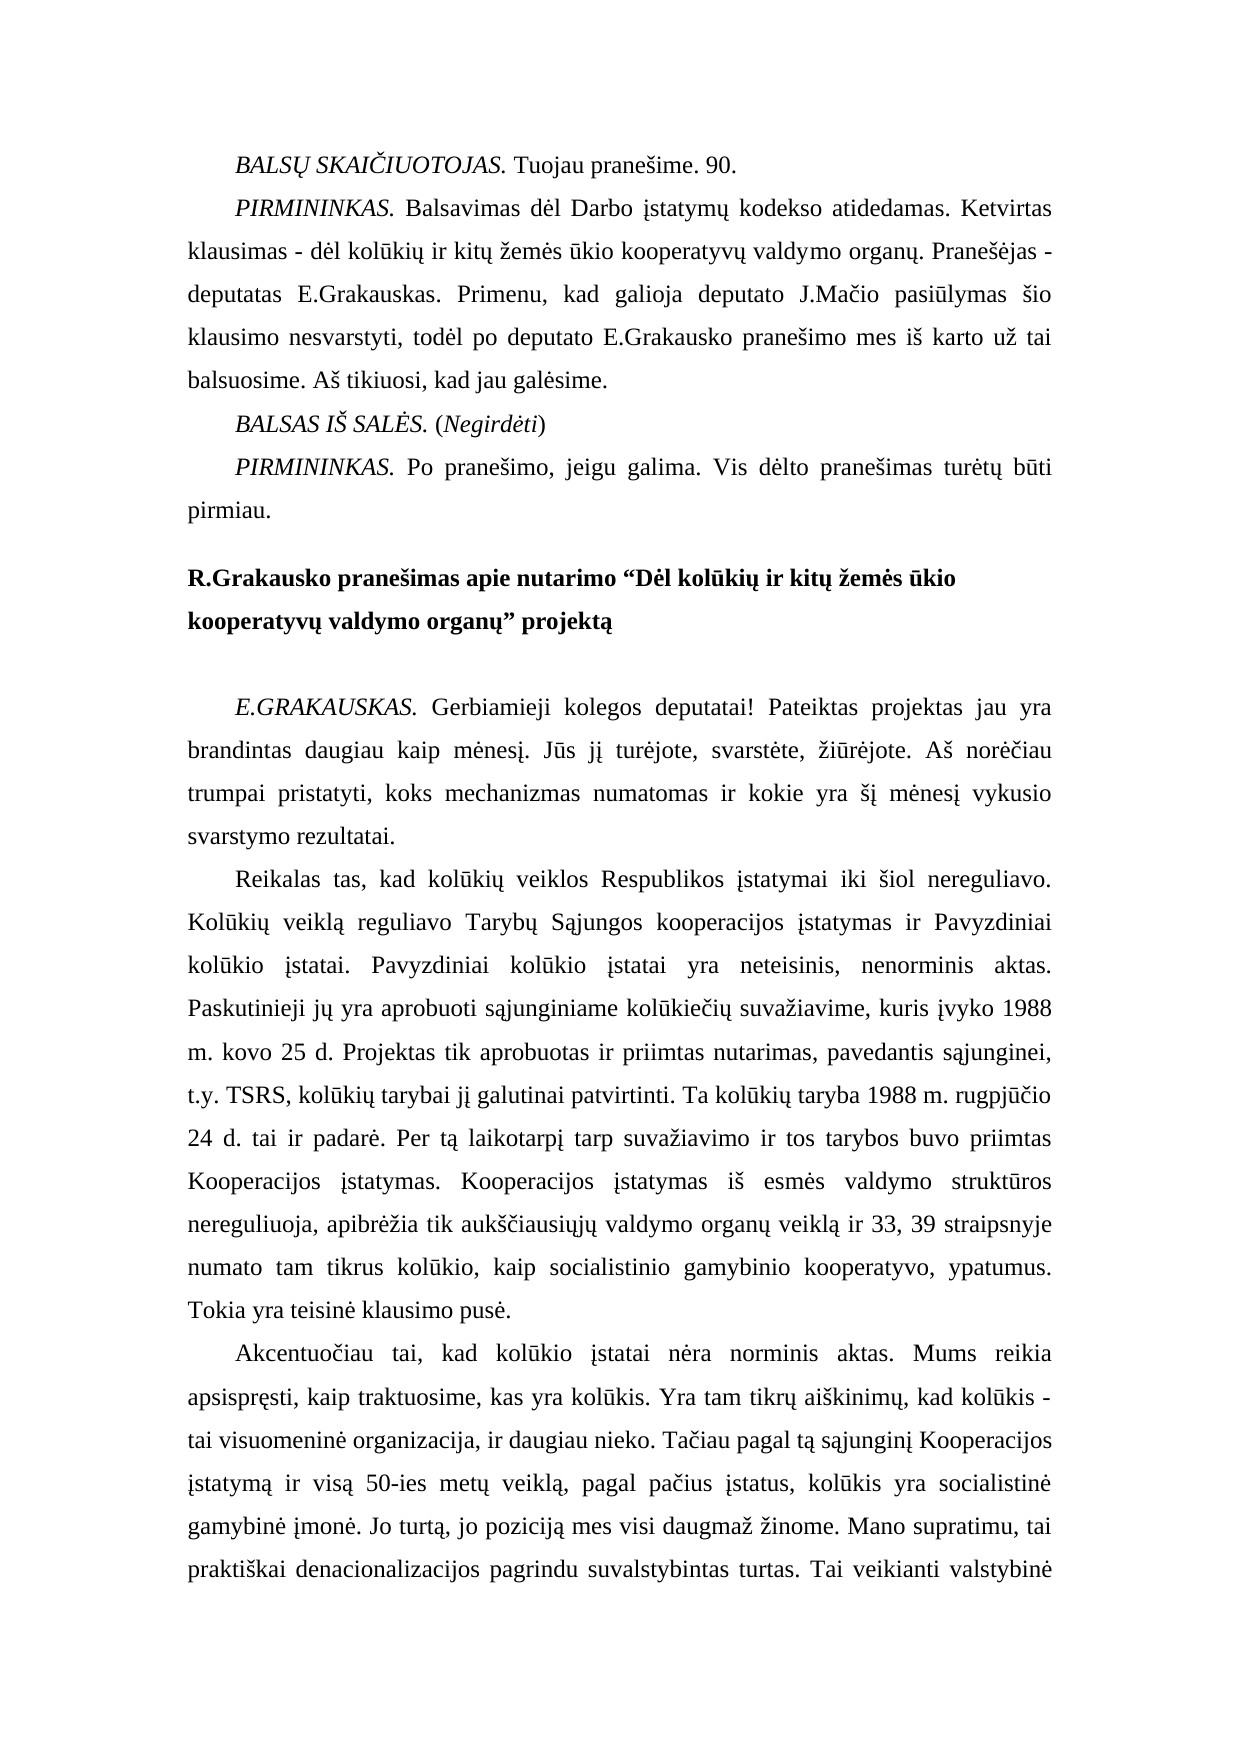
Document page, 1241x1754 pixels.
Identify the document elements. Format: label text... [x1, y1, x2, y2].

text PIRMININKAS. Po pranešimo, jeigu galima. Vis dėlto pranešimas turėtų būti pirmiau. [187, 452, 1053, 524]
text PIRMININKAS. Balsavimas dėl Darbo įstatymų kodekso atidedamas. Ketvirtas klausimas - dėl kolūkių ir kitų žemės ūkio kooperatyvų valdy­mo organų. Pranešėjas - deputatas E.Grakauskas. Primenu, kad galioja deputato J.Mačio pasiūlymas šio klausimo nesvarstyti, todėl po deputato E.Grakausko pranešimo mes iš karto už tai balsuosime. Aš tikiuosi, kad jau galėsime. [187, 193, 1053, 394]
subtitle R.Grakausko pranešimas apie nutarimo “Dėl kolūkių ir kitų žemės ūkio kooperatyvų valdymo organų” projektą [187, 563, 1053, 635]
text Reikalas tas, kad kolūkių veiklos Respublikos įstatymai iki šiol nereguliavo. Kolūkių veiklą reguliavo Tarybų Sąjungos kooperacijos įstatymas ir Pavyzdiniai kolūkio įstatai. Pavyzdiniai kolūkio įstatai yra neteisinis, nenorminis aktas. Paskutinieji jų yra aprobuoti sąjunginiame kolūkiečių suvažiavime, kuris įvyko 1988 m. kovo 25 d. Projektas tik aprobuotas ir priimtas nutarimas, pavedantis sąjunginei, t.y. TSRS, kolūkių tarybai jį galutinai patvirtinti. Ta kolūkių taryba 1988 m. rugpjūčio 24 d. tai ir padarė. Per tą laikotarpį tarp suvažiavimo ir tos tarybos buvo priimtas Kooperacijos įstatymas. Kooperacijos įstatymas iš esmės valdymo struktūros nereguliuoja, apibrėžia tik aukščiausiųjų valdymo organų veiklą ir 33, 39 straipsnyje numato tam tikrus kolūkio, kaip socialistinio gamybinio kooperatyvo, ypatumus. Tokia yra teisinė klausimo pusė. [187, 864, 1053, 1324]
text E.GRAKAUSKAS. Gerbiamieji kolegos deputatai! Pateiktas projektas jau yra brandintas daugiau kaip mėnesį. Jūs jį turėjote, svarstėte, žiūrėjote. Aš norėčiau trumpai pristatyti, koks mechanizmas numatomas ir kokie yra šį mėnesį vykusio svarstymo rezultatai. [187, 692, 1053, 850]
text BALSAS IŠ SALĖS. (Negirdėti) [187, 409, 1053, 437]
text Akcentuočiau tai, kad kolūkio įstatai nėra norminis aktas. Mums reikia apsispręsti, kaip traktuosime, kas yra kolūkis. Yra tam tikrų aiškinimų, kad kolūkis - tai visuomeninė organizacija, ir daugiau nieko. Tačiau pagal tą sąjunginį Kooperacijos įstatymą ir visą 50-ies metų veiklą, pagal pačius įstatus, kolūkis yra socialistinė gamybinė įmonė. Jo turtą, jo poziciją mes visi daugmaž žinome. Mano supratimu, tai praktiškai denacionalizacijos pagrindu suvalstybintas turtas. Tai veikianti valstybinė [187, 1338, 1053, 1583]
text BALSŲ SKAIČIUOTOJAS. Tuojau pranešime. 90. [187, 150, 1053, 179]
